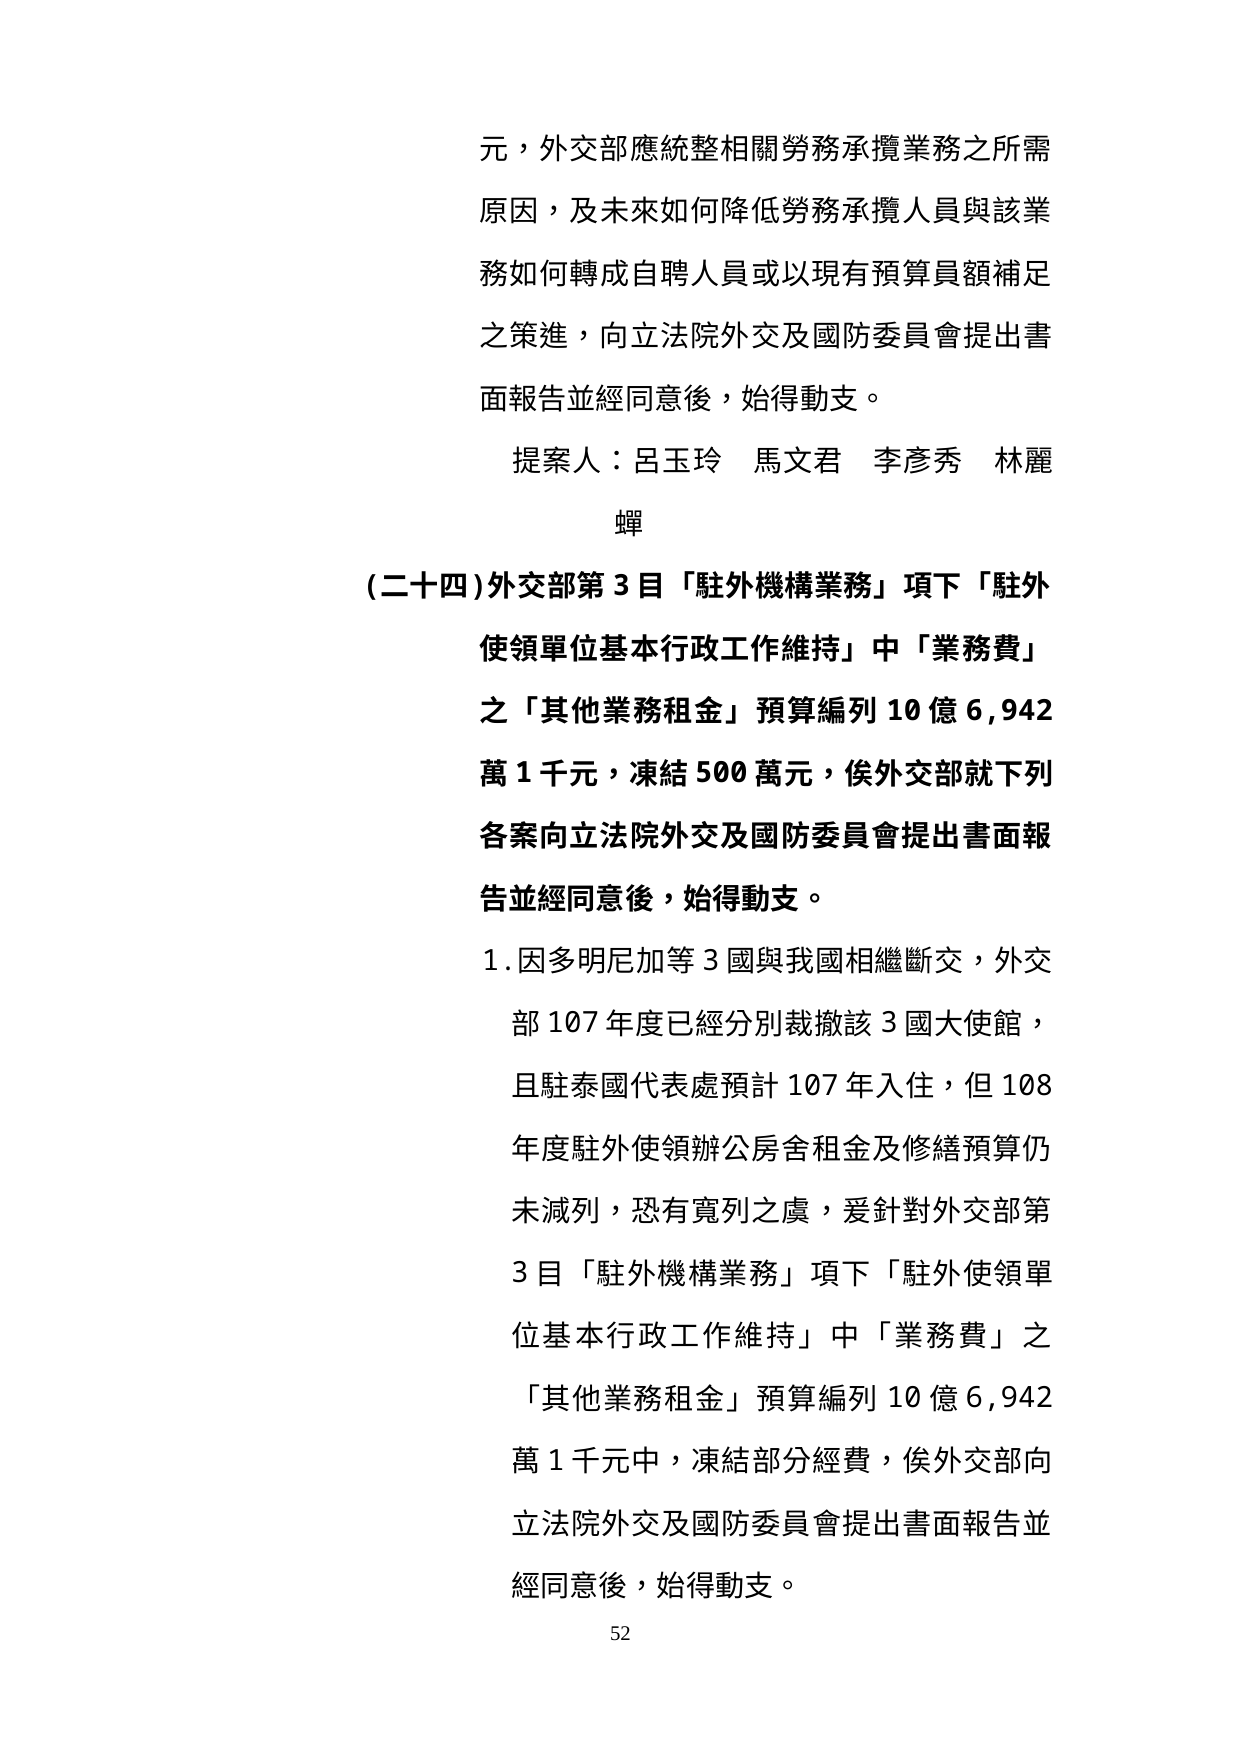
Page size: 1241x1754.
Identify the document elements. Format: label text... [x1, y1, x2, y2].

text 元，外交部應統整相關勞務承攬業務之所需原因，及未來如何降低勞務承攬人員與該業務如何轉成自聘人員或以現有預算員額補足之策進，向立法院外交及國防委員會提出書面報告並經同意後，始得動支。 [362, 105, 1053, 417]
text 1.因多明尼加等3國與我國相繼斷交，外交部107年度已經分別裁撤該3國大使館，且駐泰國代表處預計107年入住，但108年度駐外使領辦公房舍租金及修繕預算仍未減列，恐有寬列之虞，爰針對外交部第3目「駐外機構業務」項下「駐外使領單位基本行政工作維持」中「業務費」之「其他業務租金」預算編列10億6,942萬1千元中，凍結部分經費，俟外交部向立法院外交及國防委員會提出書面報告並經同意後，始得動支。 [482, 917, 1053, 1605]
text 提案人：呂玉玲 馬文君 李彥秀 林麗蟬 [512, 417, 1053, 542]
text (二十四)外交部第3目「駐外機構業務」項下「駐外使領單位基本行政工作維持」中「業務費」之「其他業務租金」預算編列10億6,942萬1千元，凍結500萬元，俟外交部就下列各案向立法院外交及國防委員會提出書面報告並經同意後，始得動支。 [362, 542, 1053, 917]
